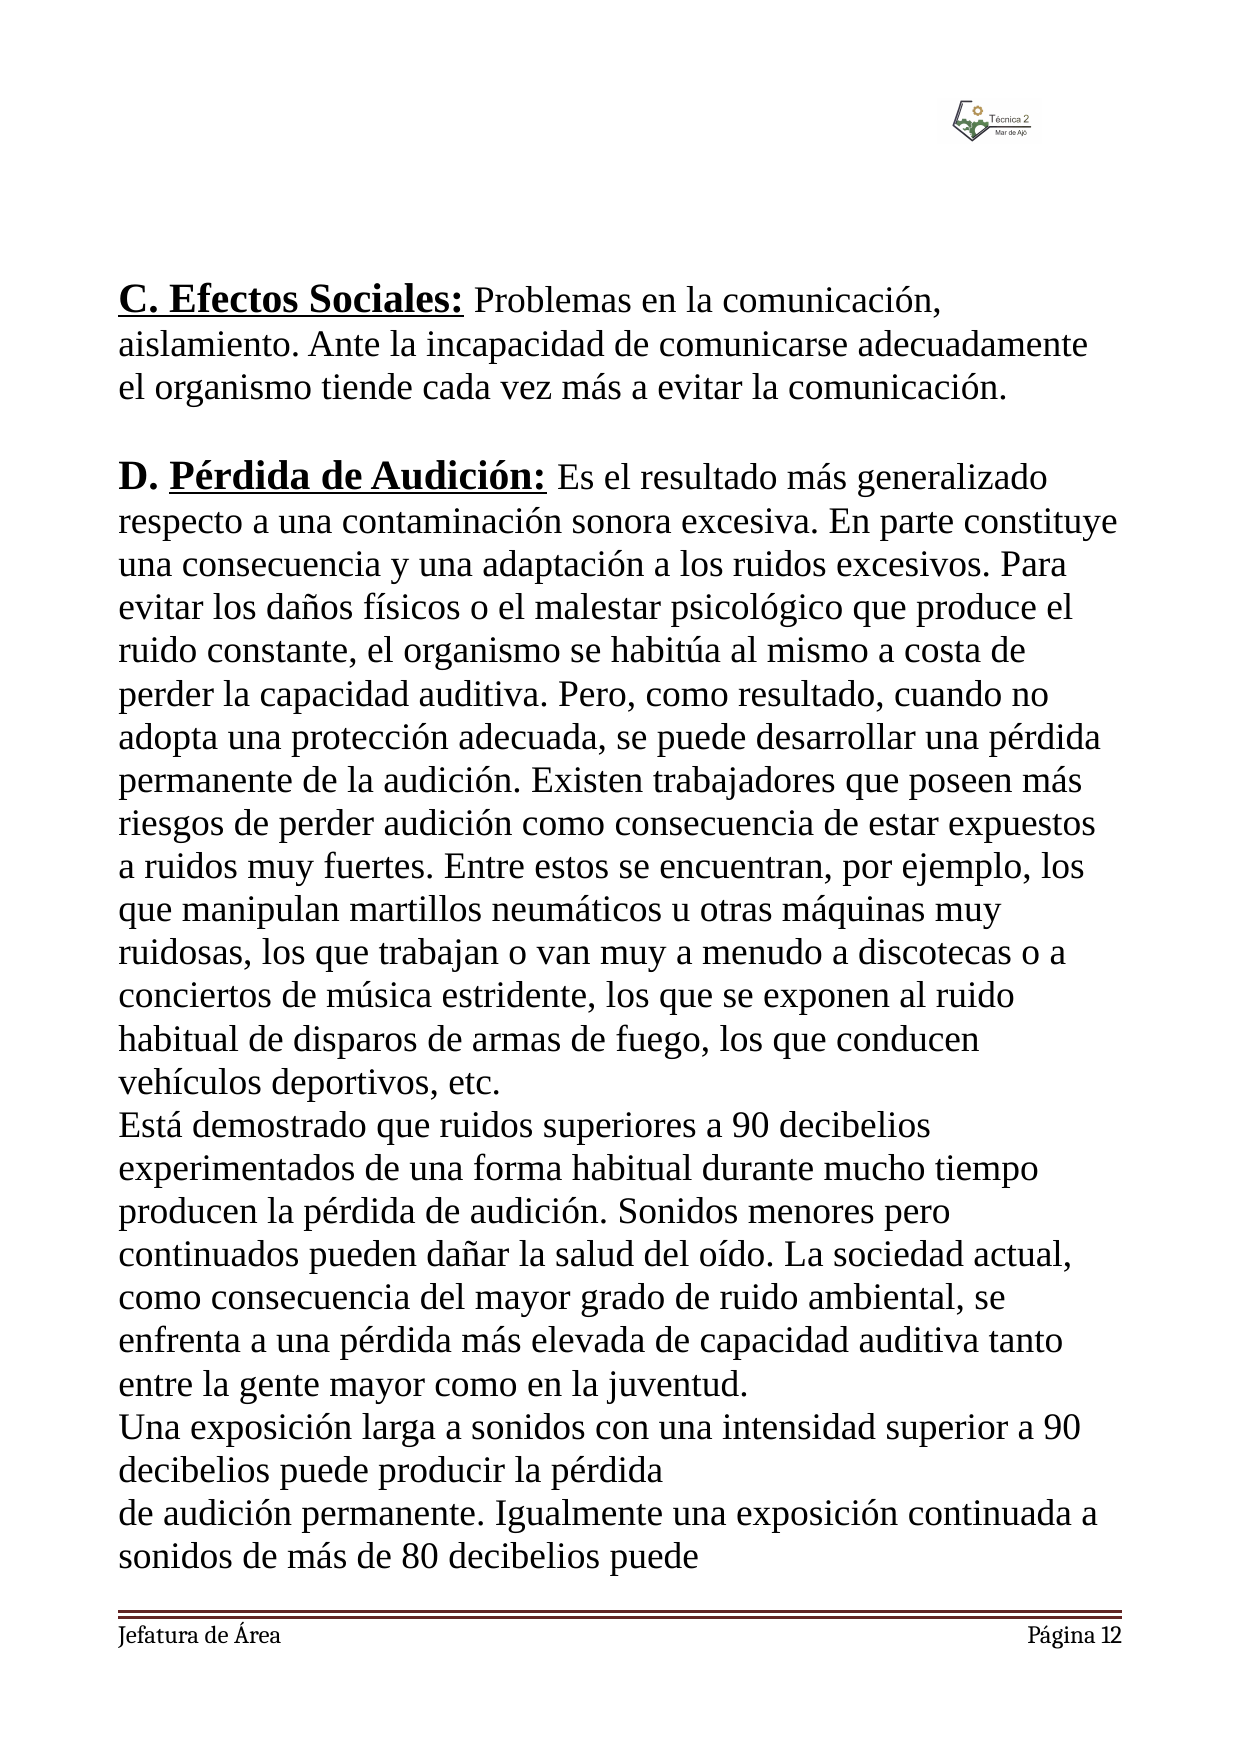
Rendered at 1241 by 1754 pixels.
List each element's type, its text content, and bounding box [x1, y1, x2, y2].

text D. Pérdida de Audición: Es el resultado más generalizado respecto a una contaminación sonora excesiva. En parte constituye una consecuencia y una adaptación a los ruidos excesivos. Para evitar los daños físicos o el malestar psicológico que produce el ruido constante, el organismo se habitúa al mismo a costa de perder la capacidad auditiva. Pero, como resultado, cuando no adopta una protección adecuada, se puede desarrollar una pérdida permanente de la audición. Existen trabajadores que poseen más riesgos de perder audición como consecuencia de estar expuestos a ruidos muy fuertes. Entre estos se encuentran, por ejemplo, los que manipulan martillos neumáticos u otras máquinas muy ruidosas, los que trabajan o van muy a menudo a discotecas o a conciertos de música estridente, los que se exponen al ruido habitual de disparos de armas de fuego, los que conducen vehículos deportivos, etc. [118, 451, 1122, 1102]
text Está demostrado que ruidos superiores a 90 decibelios experimentados de una forma habitual durante mucho tiempo producen la pérdida de audición. Sonidos menores pero continuados pueden dañar la salud del oído. La sociedad actual, como consecuencia del mayor grado de ruido ambiental, se enfrenta a una pérdida más elevada de capacidad auditiva tanto entre la gente mayor como en la juventud. [118, 1102, 1122, 1404]
text C. Efectos Sociales: Problemas en la comunicación, aislamiento. Ante la incapacidad de comunicarse adecuadamente el organismo tiende cada vez más a evitar la comunicación. [118, 273, 1122, 407]
text de audición permanente. Igualmente una exposición continuada a sonidos de más de 80 decibelios puede [118, 1490, 1122, 1577]
text Una exposición larga a sonidos con una intensidad superior a 90 decibelios puede producir la pérdida [118, 1404, 1122, 1490]
